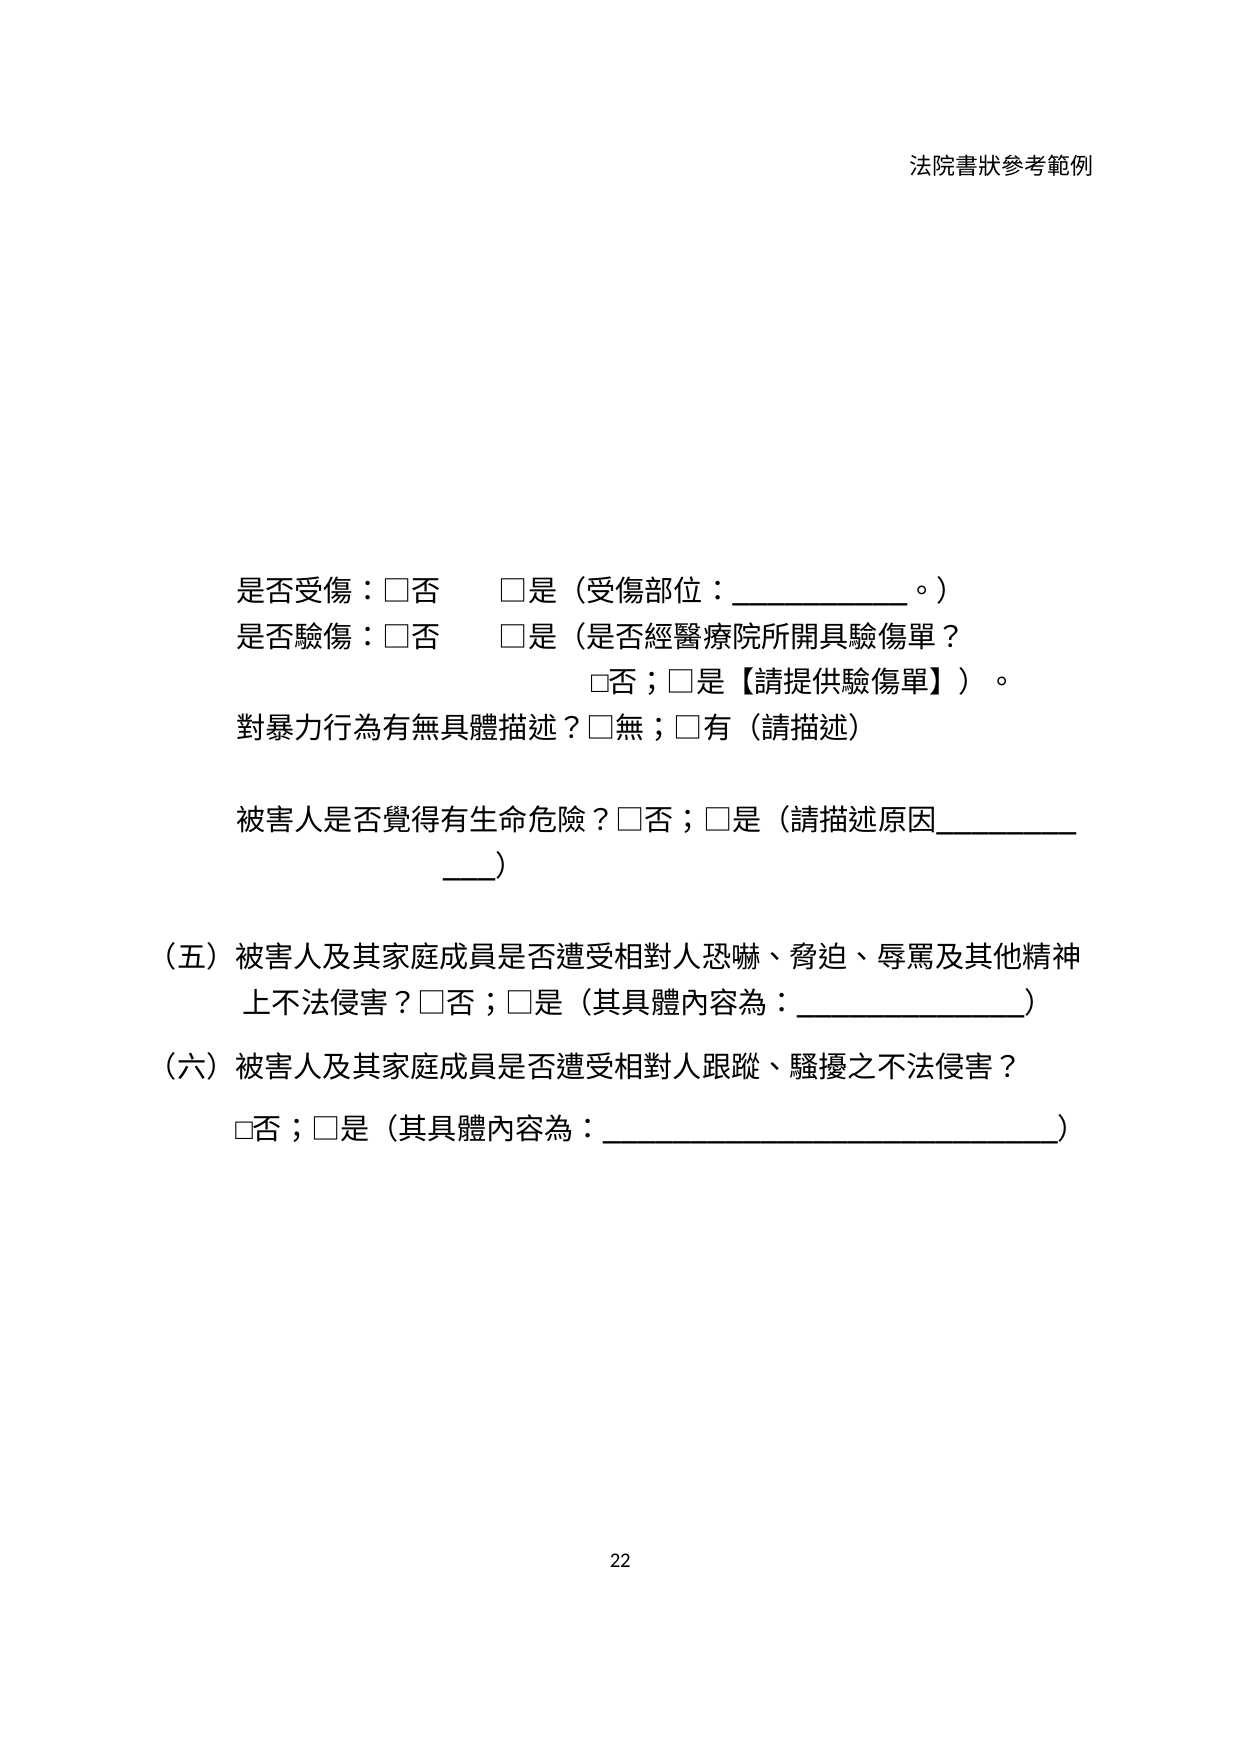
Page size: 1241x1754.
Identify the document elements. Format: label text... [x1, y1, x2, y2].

text □否；□是【請提供驗傷單】）。 [591, 656, 1092, 702]
text 被害人是否覺得有生命危險？□否；□是（請描述原因___________） [236, 794, 1092, 885]
text □否；□是（其具體內容為：__________________________） [148, 1085, 1093, 1148]
text 是否驗傷：□否 □是（是否經醫療院所開具驗傷單？ [236, 610, 1092, 656]
text （六）被害人及其家庭成員是否遭受相對人跟蹤、騷擾之不法侵害？ [148, 1023, 1093, 1085]
text 對暴力行為有無具體描述？□無；□有（請描述） [236, 702, 1092, 748]
text 是否受傷：□否 □是（受傷部位：__________。） [236, 564, 1092, 610]
text （五）被害人及其家庭成員是否遭受相對人恐嚇、脅迫、辱罵及其他精神上不法侵害？□否；□是（其具體內容為：_____________） [148, 931, 1092, 1023]
